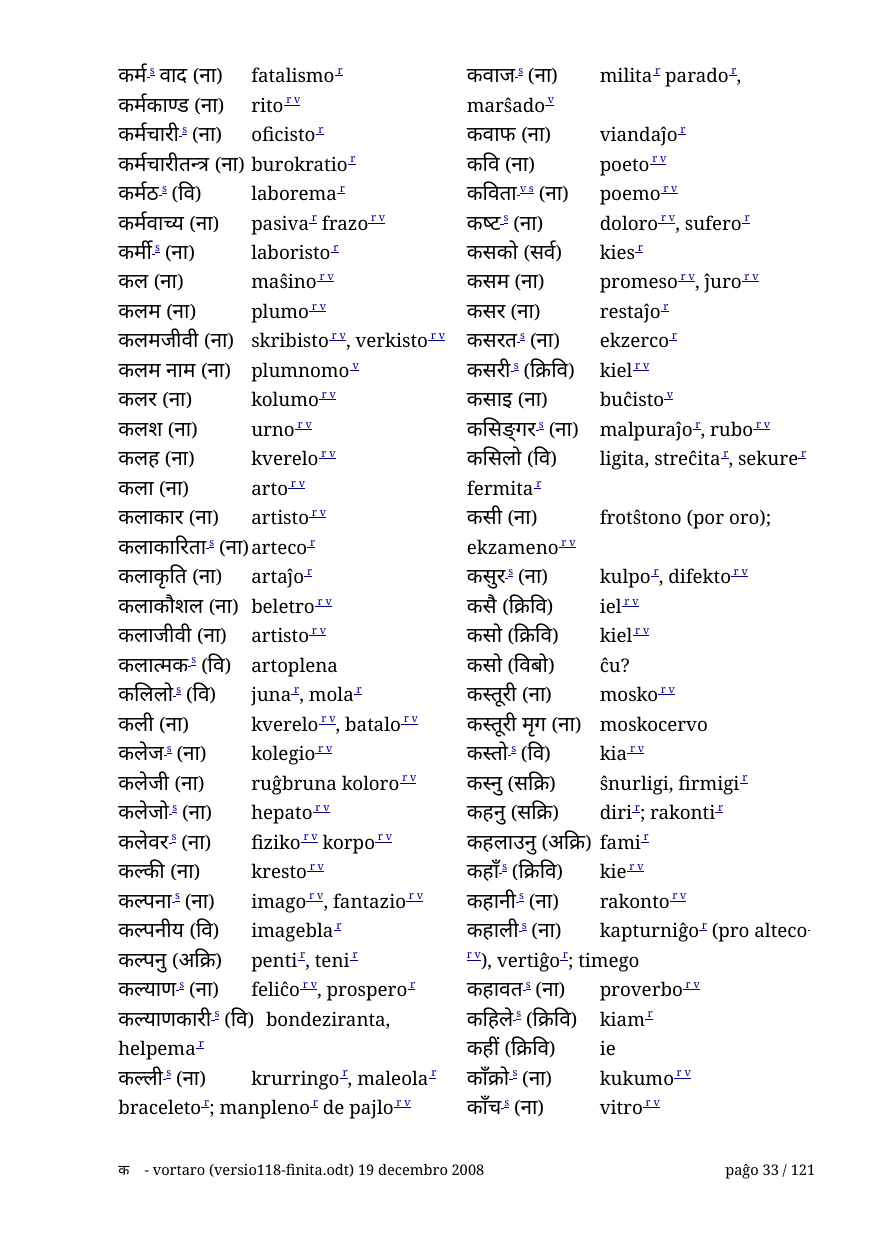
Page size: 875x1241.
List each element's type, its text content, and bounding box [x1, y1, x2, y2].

text कलाजीवी (ना) artisto r v [118, 619, 467, 649]
text कल्पना s (ना) imago r v, fantazio r v [118, 884, 467, 914]
text कर्मी s (ना) laboristo r [118, 236, 467, 265]
text कलेजी (ना) ruĝbruna koloro r v [118, 767, 467, 796]
text कवाज s (ना) milita r parado r, marŝado v [467, 59, 815, 118]
text कर्मचारी s (ना) oficisto r [118, 118, 467, 147]
text कलिलो s (वि) juna r, mola r [118, 678, 467, 708]
text कलेजो s (ना) hepato r v [118, 796, 467, 826]
text कसर (ना) restaĵo r [467, 295, 815, 324]
text कसरत s (ना) ekzerco r [467, 324, 815, 354]
text कलश (ना) urno r v [118, 413, 467, 442]
text कसाइ (ना) buĉisto v [467, 383, 815, 413]
text कसो (विबो) ĉu? [467, 649, 815, 678]
text कलाकार (ना) artisto r v [118, 501, 467, 531]
text कस्तूरी (ना) mosko r v [467, 678, 815, 708]
text कलम (ना) plumo r v [118, 295, 467, 324]
text कर्मकाण्ड (ना) rito r v [118, 88, 467, 118]
text कसको (सर्व) kies r [467, 236, 815, 265]
text कर्मवाच्य (ना) pasiva r frazo r v [118, 206, 467, 236]
text कलाकौशल (ना) beletro r v [118, 590, 467, 619]
text कस्तो s (वि) kia r v [467, 737, 815, 767]
text कवाफ (ना) viandaĵo r [467, 118, 815, 147]
text कल्पनीय (वि) imagebla r [118, 914, 467, 943]
text काँक्रो s (ना) kukumo r v [467, 1061, 815, 1091]
text कल्पनु (अक्रि) penti r, teni r [118, 943, 467, 973]
text काँच s (ना) vitro r v [467, 1091, 815, 1120]
text कहावत s (ना) proverbo r v [467, 973, 815, 1002]
text कहलाउनु (अक्रि) fami r [467, 826, 815, 855]
text कल्की (ना) kresto r v [118, 855, 467, 884]
text कसिलो (वि) ligita, streĉita r, sekure r fermita r [467, 442, 815, 501]
text कष्ट s (ना) doloro r v, sufero r [467, 206, 815, 236]
text कर्मठ s (वि) laborema r [118, 177, 467, 206]
text कसी (ना) frotŝtono (por oro); ekzameno r v [467, 501, 815, 560]
text कसरी s (क्रिवि) kiel r v [467, 354, 815, 383]
text कलर (ना) kolumo r v [118, 383, 467, 413]
text कलात्मक s (वि) artoplena [118, 649, 467, 678]
text कला (ना) arto r v [118, 472, 467, 501]
text कवि (ना) poeto r v [467, 147, 815, 177]
text कल्याणकारी s (वि) bondeziranta, helpema r [118, 1002, 467, 1061]
text कर्मचारीतन्त्र (ना) burokratio r [118, 147, 467, 177]
text कहिले s (क्रिवि) kiam r [467, 1002, 815, 1032]
text कस्तूरी मृग (ना) moskocervo [467, 708, 815, 737]
text कहाली s (ना) kapturniĝo r (pro alteco r v), vertiĝo r; timego [467, 914, 815, 973]
text कलेज s (ना) kolegio r v [118, 737, 467, 767]
text कल (ना) maŝino r v [118, 265, 467, 295]
text कहानी s (ना) rakonto r v [467, 884, 815, 914]
text कलाकृति (ना) artaĵo r [118, 560, 467, 590]
text कलह (ना) kverelo r v [118, 442, 467, 472]
text कर्म s वाद (ना) fatalismo r [118, 59, 467, 88]
text कसै (क्रिवि) iel r v [467, 590, 815, 619]
text कलाकारिता s (ना) arteco r [118, 531, 467, 560]
text कसम (ना) promeso r v, ĵuro r v [467, 265, 815, 295]
text कस्नु (सक्रि) ŝnurligi, firmigi r [467, 767, 815, 796]
text कसो (क्रिवि) kiel r v [467, 619, 815, 649]
text कलेवर s (ना) fiziko r v korpo r v [118, 826, 467, 855]
text कसिङ्गर s (ना) malpuraĵo r, rubo r v [467, 413, 815, 442]
text कली (ना) kverelo r v, batalo r v [118, 708, 467, 737]
text कहीं (क्रिवि) ie [467, 1032, 815, 1061]
text कल्ली s (ना) krurringo r, maleola r braceleto r; manpleno r de pajlo r v [118, 1061, 467, 1120]
text कल्याण s (ना) feliĉo r v, prospero r [118, 973, 467, 1002]
text कलमजीवी (ना) skribisto r v, verkisto r v [118, 324, 467, 354]
text कहनु (सक्रि) diri r; rakonti r [467, 796, 815, 826]
text कहाँ s (क्रिवि) kie r v [467, 855, 815, 884]
text कसुर s (ना) kulpo r, difekto r v [467, 560, 815, 590]
text कविता v s (ना) poemo r v [467, 177, 815, 206]
text कलम नाम (ना) plumnomo v [118, 354, 467, 383]
